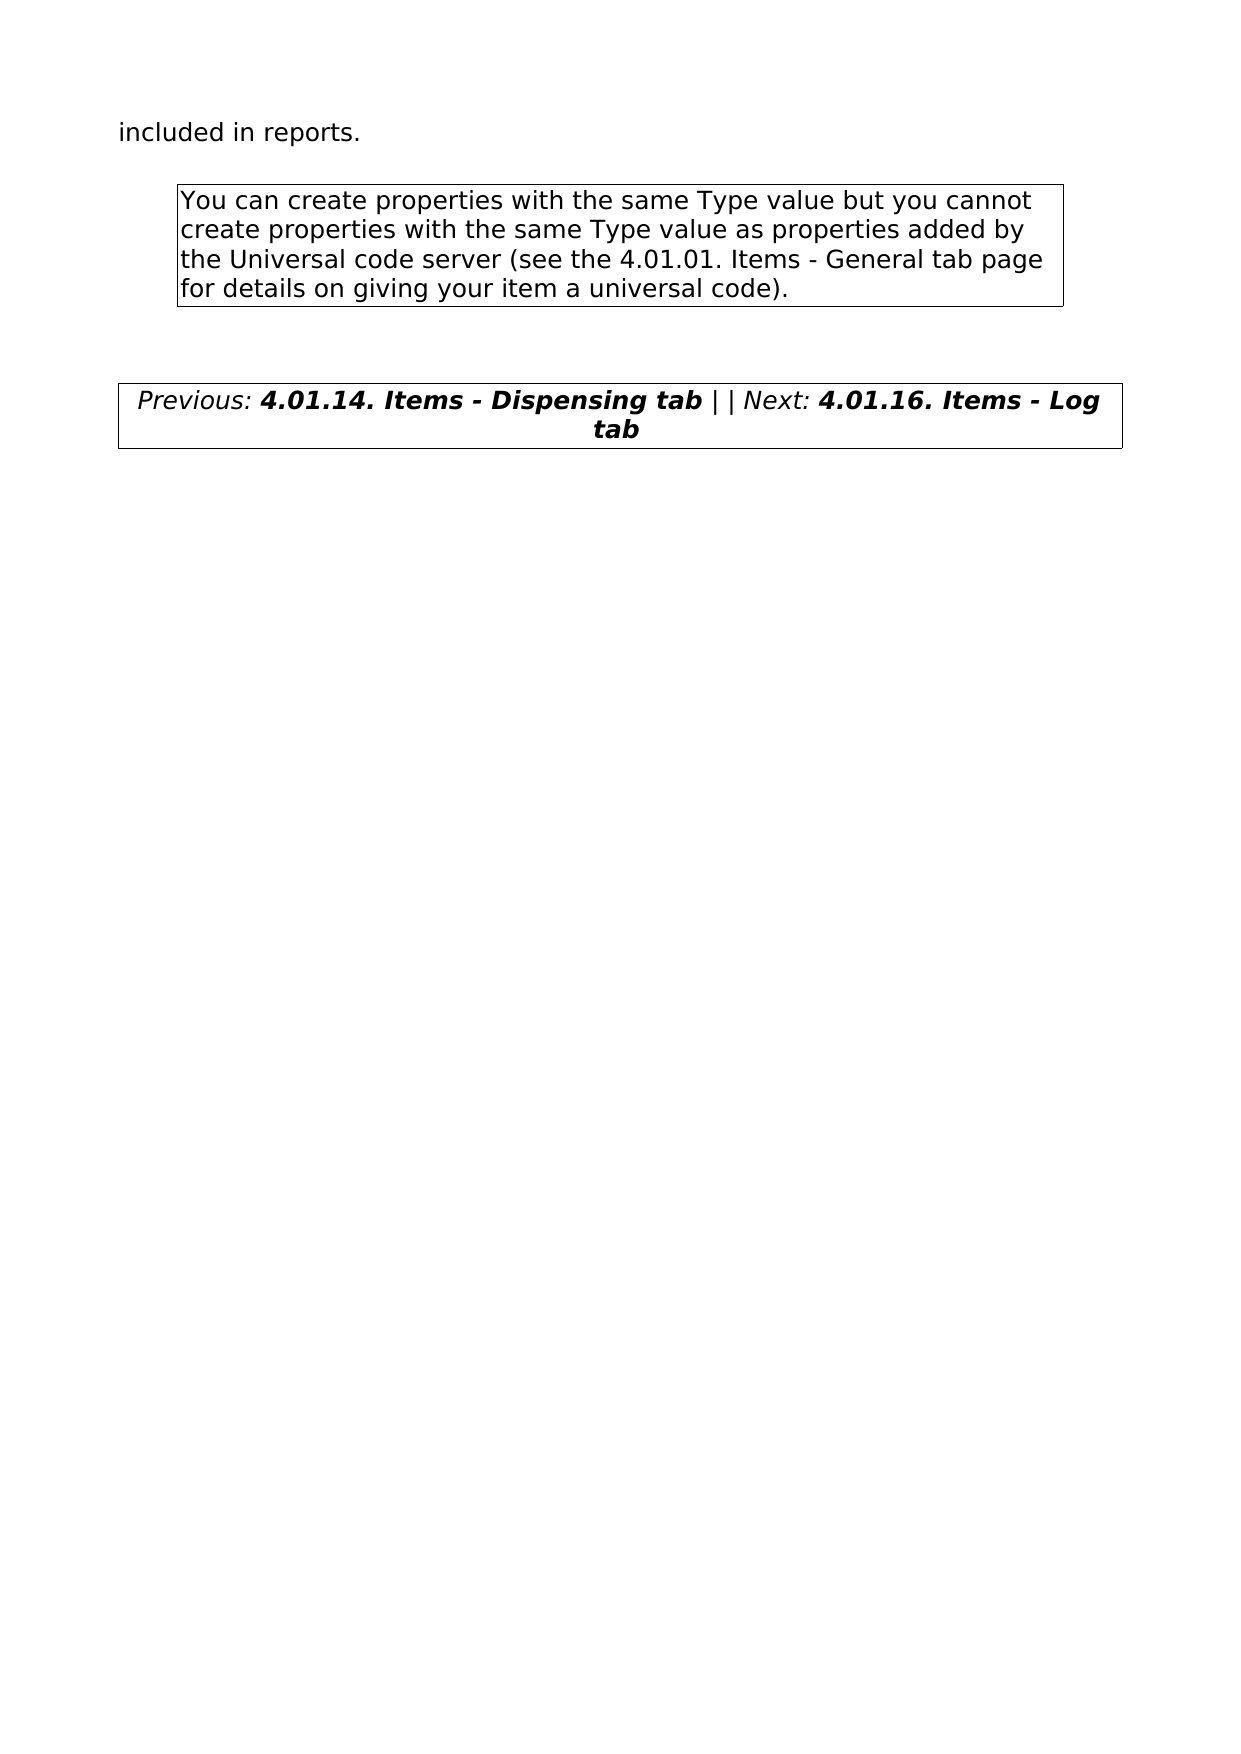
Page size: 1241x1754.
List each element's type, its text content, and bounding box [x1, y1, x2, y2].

table_header You can create properties with the same Type value but you cannot create properties with the same Type value as properties added by the Universal code server (see the 4.01.01. Items - General tab page for details on giving your item a universal code). [178, 185, 1063, 306]
table_header Previous: 4.01.14. Items - Dispensing tab | | Next: 4.01.16. Items - Log tab [119, 384, 1122, 448]
text included in reports. [118, 118, 1122, 147]
